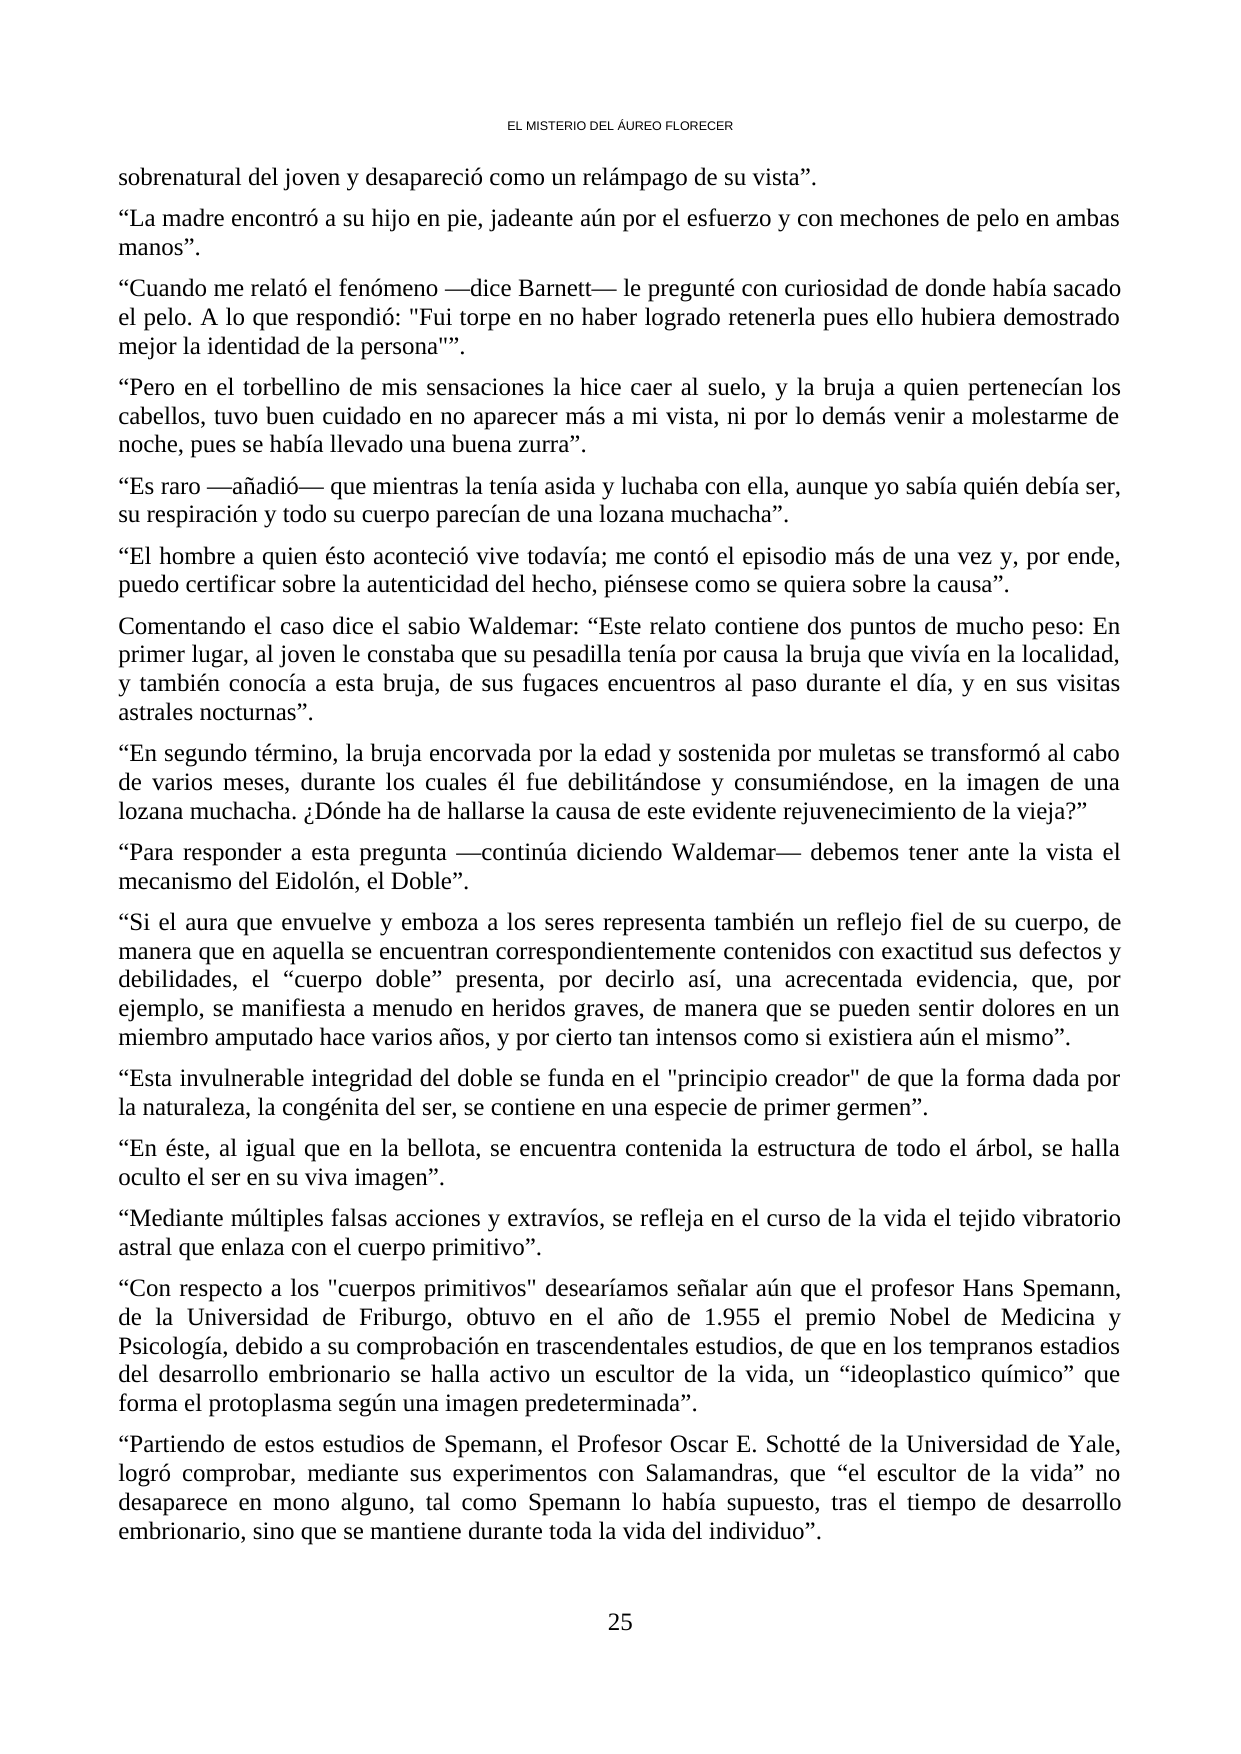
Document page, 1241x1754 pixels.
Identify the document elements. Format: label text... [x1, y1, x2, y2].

text “Mediante múltiples falsas acciones y extravíos, se refleja en el curso de la vida el tejido vibratorio astral que enlaza con el cuerpo primitivo”. [118, 1203, 1122, 1261]
text “Partiendo de estos estudios de Spemann, el Profesor Oscar E. Schotté de la Universidad de Yale, logró comprobar, mediante sus experimentos con Salamandras, que “el escultor de la vida” no desaparece en mono alguno, tal como Spemann lo había supuesto, tras el tiempo de desarrollo embrionario, sino que se mantiene durante toda la vida del individuo”. [118, 1429, 1122, 1544]
text “Esta invulnerable integridad del doble se funda en el "principio creador" de que la forma dada por la naturaleza, la congénita del ser, se contiene en una especie de primer germen”. [118, 1063, 1122, 1121]
text “Es raro —añadió— que mientras la tenía asida y luchaba con ella, aunque yo sabía quién debía ser, su respiración y todo su cuerpo parecían de una lozana muchacha”. [118, 471, 1122, 528]
text Comentando el caso dice el sabio Waldemar: “Este relato contiene dos puntos de mucho peso: En primer lugar, al joven le constaba que su pesadilla tenía por causa la bruja que vivía en la localidad, y también conocía a esta bruja, de sus fugaces encuentros al paso durante el día, y en sus visitas astrales nocturnas”. [118, 611, 1122, 726]
text “El hombre a quien ésto aconteció vive todavía; me contó el episodio más de una vez y, por ende, puedo certificar sobre la autenticidad del hecho, piénsese como se quiera sobre la causa”. [118, 541, 1122, 598]
text “Con respecto a los "cuerpos primitivos" desearíamos señalar aún que el profesor Hans Spemann, de la Universidad de Friburgo, obtuvo en el año de 1.955 el premio Nobel de Medicina y Psicología, debido a su comprobación en trascendentales estudios, de que en los tempranos estadios del desarrollo embrionario se halla activo un escultor de la vida, un “ideoplastico químico” que forma el protoplasma según una imagen predeterminada”. [118, 1273, 1122, 1417]
text “Si el aura que envuelve y emboza a los seres representa también un reflejo fiel de su cuerpo, de manera que en aquella se encuentran correspondientemente contenidos con exactitud sus defectos y debilidades, el “cuerpo doble” presenta, por decirlo así, una acrecentada evidencia, que, por ejemplo, se manifiesta a menudo en heridos graves, de manera que se pueden sentir dolores en un miembro amputado hace varios años, y por cierto tan intensos como si existiera aún el mismo”. [118, 907, 1122, 1051]
text “En éste, al igual que en la bellota, se encuentra contenida la estructura de todo el árbol, se halla oculto el ser en su viva imagen”. [118, 1133, 1122, 1191]
text “Para responder a esta pregunta —continúa diciendo Waldemar— debemos tener ante la vista el mecanismo del Eidolón, el Doble”. [118, 837, 1122, 894]
text “En segundo término, la bruja encorvada por la edad y sostenida por muletas se transformó al cabo de varios meses, durante los cuales él fue debilitándose y consumiéndose, en la imagen de una lozana muchacha. ¿Dónde ha de hallarse la causa de este evidente rejuvenecimiento de la vieja?” [118, 738, 1122, 824]
text “La madre encontró a su hijo en pie, jadeante aún por el esfuerzo y con mechones de pelo en ambas manos”. [118, 203, 1122, 261]
text “Pero en el torbellino de mis sensaciones la hice caer al suelo, y la bruja a quien pertenecían los cabellos, tuvo buen cuidado en no aparecer más a mi vista, ni por lo demás venir a molestarme de noche, pues se había llevado una buena zurra”. [118, 372, 1122, 458]
text sobrenatural del joven y desapareció como un relámpago de su vista”. [118, 162, 1122, 191]
text “Cuando me relató el fenómeno —dice Barnett— le pregunté con curiosidad de donde había sacado el pelo. A lo que respondió: "Fui torpe en no haber logrado retenerla pues ello hubiera demostrado mejor la identidad de la persona"”. [118, 273, 1122, 359]
